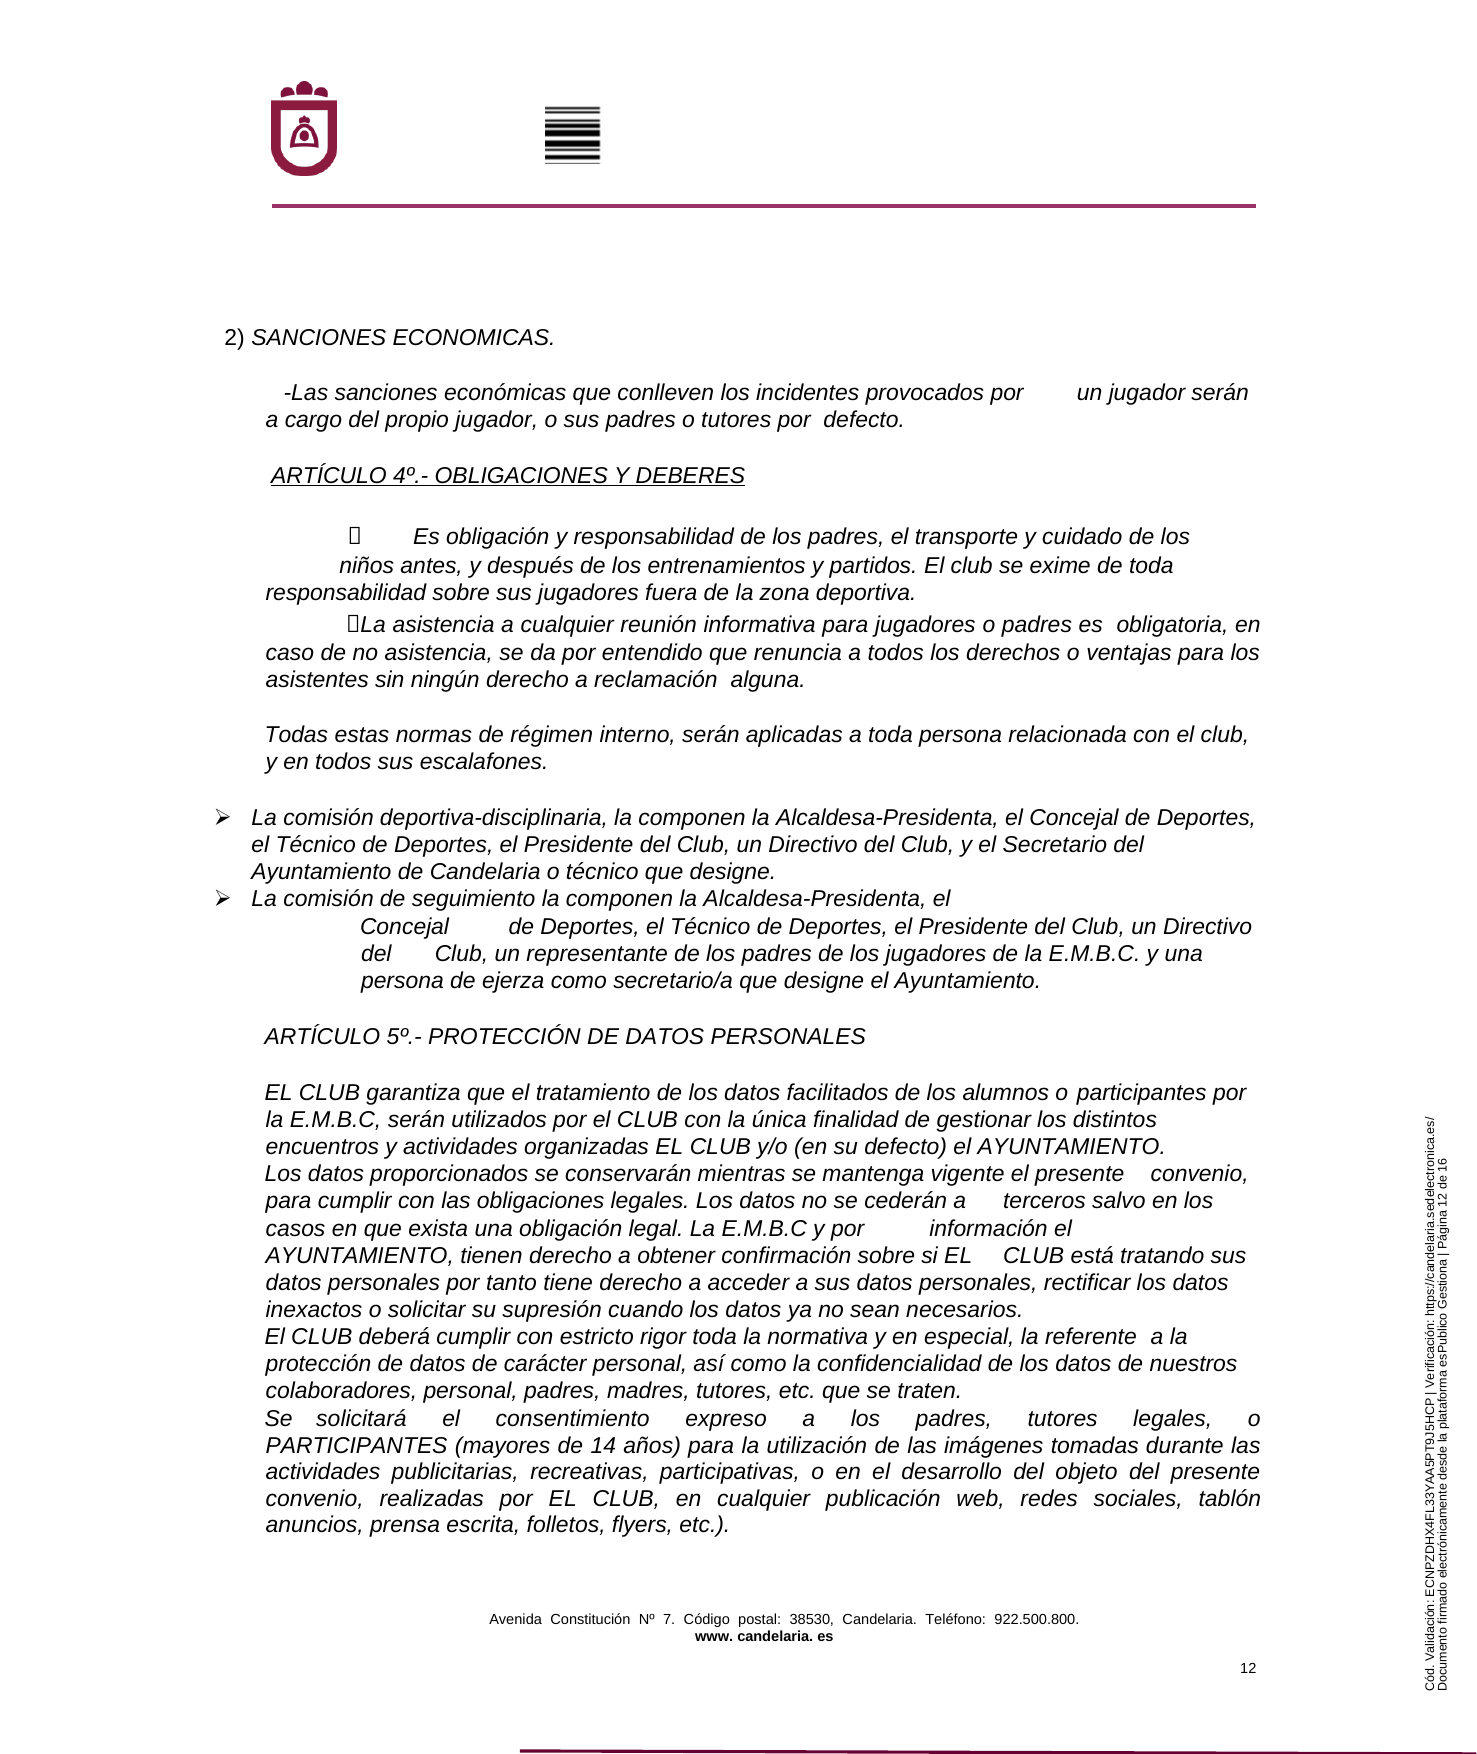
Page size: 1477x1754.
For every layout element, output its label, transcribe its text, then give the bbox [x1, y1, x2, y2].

text  Es obligación y responsabilidad de los padres, el transporte y cuidado de los niños antes, y después de los entrenamientos y partidos. El club se exime de toda responsabilidad sobre sus jugadores fuera de la zona deportiva. [264, 518, 1263, 605]
text ARTÍCULO 5º.- PROTECCIÓN DE DATOS PERSONALES [264, 1023, 1263, 1049]
text Todas estas normas de régimen interno, serán aplicadas a toda persona relacionada con el club, y en todos sus escalafones. [264, 721, 1263, 774]
text Se solicitará el consentimiento expreso a los padres, tutores legales, o PARTICIPANTES (mayores de 14 años) para la utilización de las imágenes tomadas durante las actividades publicitarias, recreativas, participativas, o en el desarrollo del objeto del presente convenio, realizadas por EL CLUB, en cualquier publicación web, redes sociales, tablón anuncios, prensa escrita, folletos, flyers, etc.). [264, 1405, 1263, 1538]
text ARTÍCULO 4º.- OBLIGACIONES Y DEBERES [264, 462, 1269, 488]
text EL CLUB garantiza que el tratamiento de los datos facilitados de los alumnos o participantes por la E.M.B.C, serán utilizados por el CLUB con la única finalidad de gestionar los distintos encuentros y actividades organizadas EL CLUB y/o (en su defecto) el AYUNTAMIENTO. [264, 1078, 1263, 1159]
list La comisión de seguimiento la componen la Alcaldesa-Presidenta, el [214, 885, 1263, 912]
list La comisión deportiva-disciplinaria, la componen la Alcaldesa-Presidenta, el Concejal de Deportes, el Técnico de Deportes, el Presidente del Club, un Directivo del Club, y el Secretario del Ayuntamiento de Candelaria o técnico que designe. [214, 803, 1263, 884]
text -Las sanciones económicas que conlleven los incidentes provocados por un jugador serán a cargo del propio jugador, o sus padres o tutores por defecto. [264, 379, 1263, 433]
text La asistencia a cualquier reunión informativa para jugadores o padres es obligatoria, en caso de no asistencia, se da por entendido que renuncia a todos los derechos o ventajas para los asistentes sin ningún derecho a reclamación alguna. [264, 606, 1263, 692]
text Los datos proporcionados se conservarán mientras se mantenga vigente el presente convenio, para cumplir con las obligaciones legales. Los datos no se cederán a terceros salvo en los casos en que exista una obligación legal. La E.M.B.C y por información el AYUNTAMIENTO, tienen derecho a obtener confirmación sobre si EL CLUB está tratando sus datos personales por tanto tiene derecho a acceder a sus datos personales, rectificar los datos inexactos o solicitar su supresión cuando los datos ya no sean necesarios. [264, 1160, 1263, 1322]
text Concejal de Deportes, el Técnico de Deportes, el Presidente del Club, un Directivo del Club, un representante de los padres de los jugadores de la E.M.B.C. y una persona de ejerza como secretario/a que designe el Ayuntamiento. [360, 913, 1263, 993]
list SANCIONES ECONOMICAS. [224, 324, 1263, 350]
text El CLUB deberá cumplir con estricto rigor toda la normativa y en especial, la referente a la protección de datos de carácter personal, así como la confidencialidad de los datos de nuestros colaboradores, personal, padres, madres, tutores, etc. que se traten. [264, 1323, 1263, 1404]
